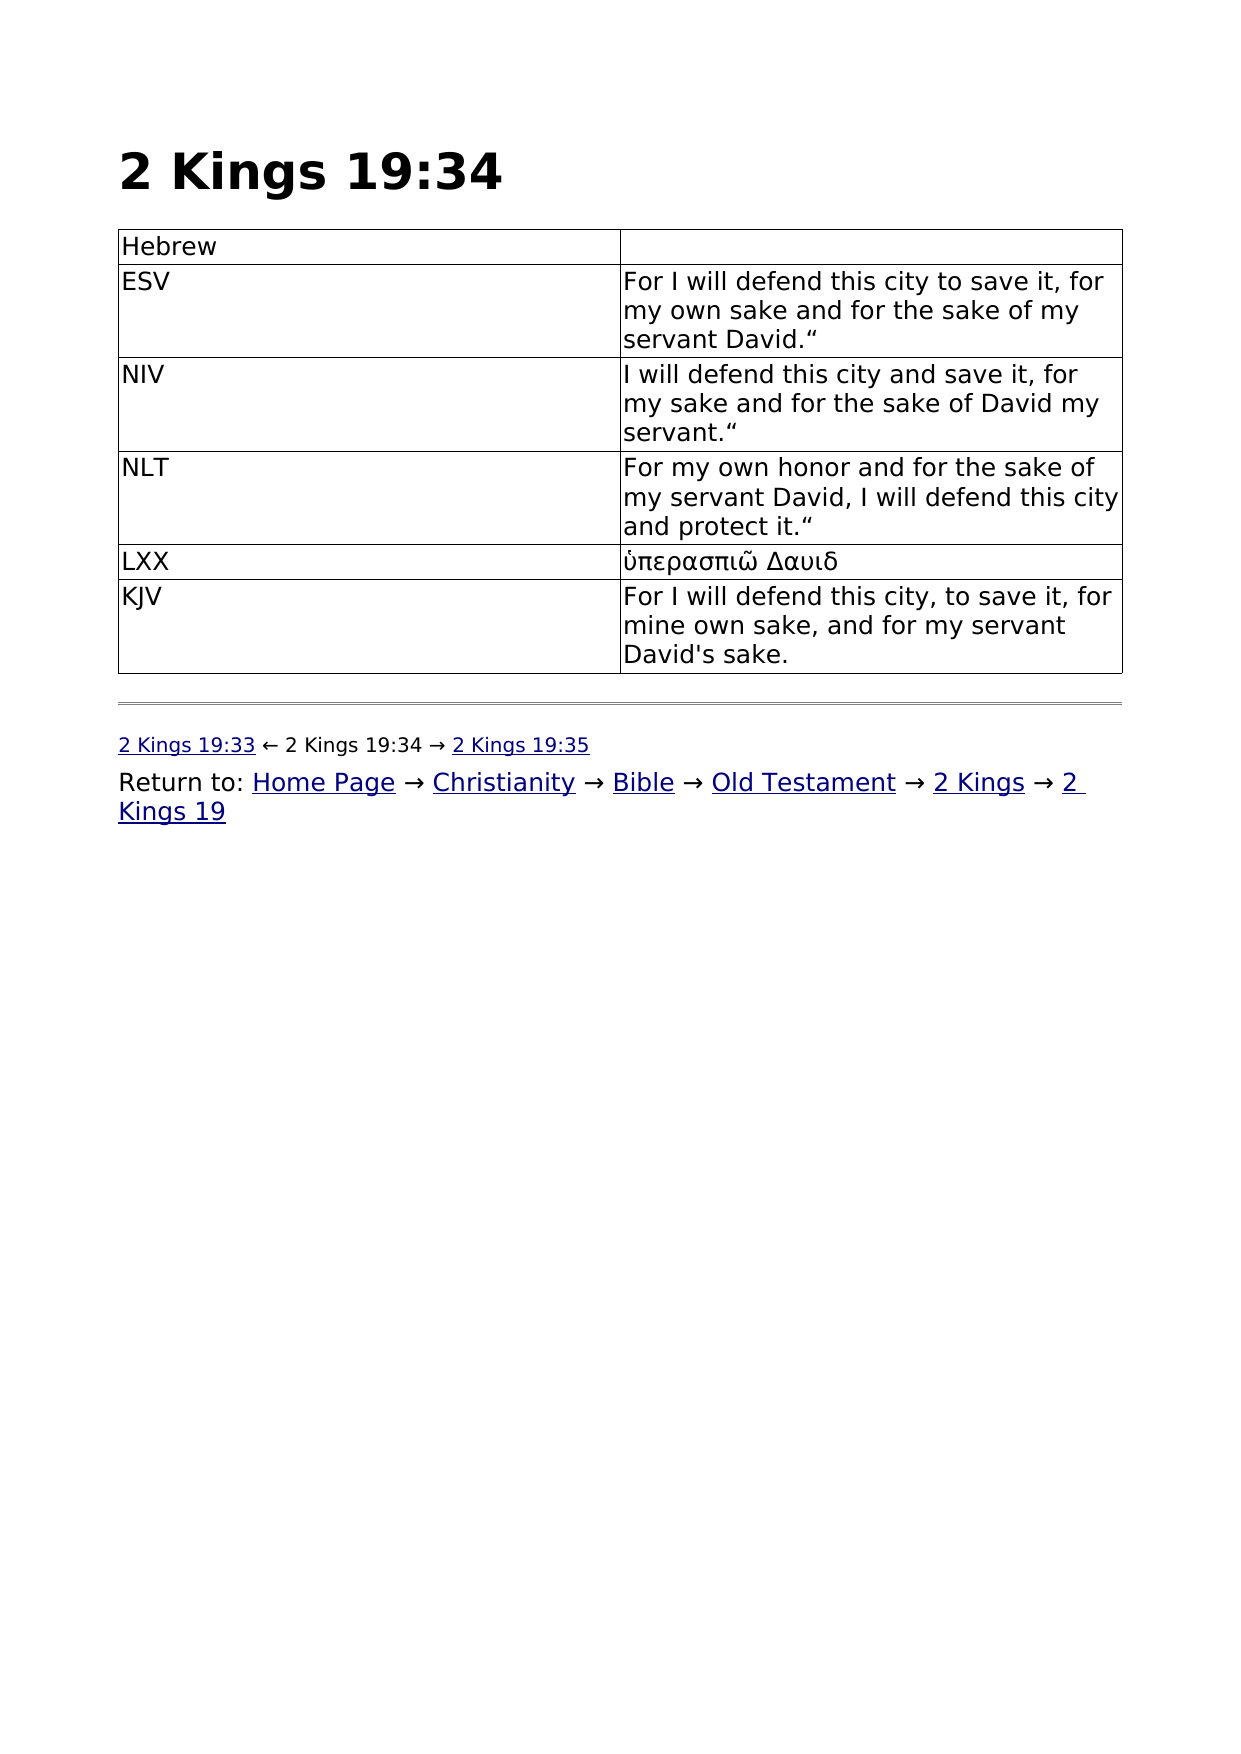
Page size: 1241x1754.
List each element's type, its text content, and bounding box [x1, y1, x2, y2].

table_cell ὑπερασπιῶ Δαυιδ [621, 545, 1122, 579]
table_header Hebrew [119, 230, 620, 264]
table_cell KJV [119, 580, 620, 673]
table_header [621, 230, 1122, 264]
table_cell NIV [119, 358, 620, 451]
text 2 Kings 19:33 ← 2 Kings 19:34 → 2 Kings 19:35 [118, 734, 1122, 768]
text Return to: Home Page → Christianity → Bible → Old Testament → 2 Kings → 2 Kings 19 [118, 768, 1122, 826]
table_cell NLT [119, 452, 620, 544]
table_cell LXX [119, 545, 620, 579]
table_cell ESV [119, 265, 620, 357]
subtitle 2 Kings 19:34 [118, 143, 1122, 201]
table_cell For my own honor and for the sake of my servant David, I will defend this city and protect it.“ [621, 452, 1122, 544]
table_cell I will defend this city and save it, for my sake and for the sake of David my servant.“ [621, 358, 1122, 451]
table_cell For I will defend this city to save it, for my own sake and for the sake of my servant David.“ [621, 265, 1122, 357]
table_cell For I will defend this city, to save it, for mine own sake, and for my servant David's sake. [621, 580, 1122, 673]
